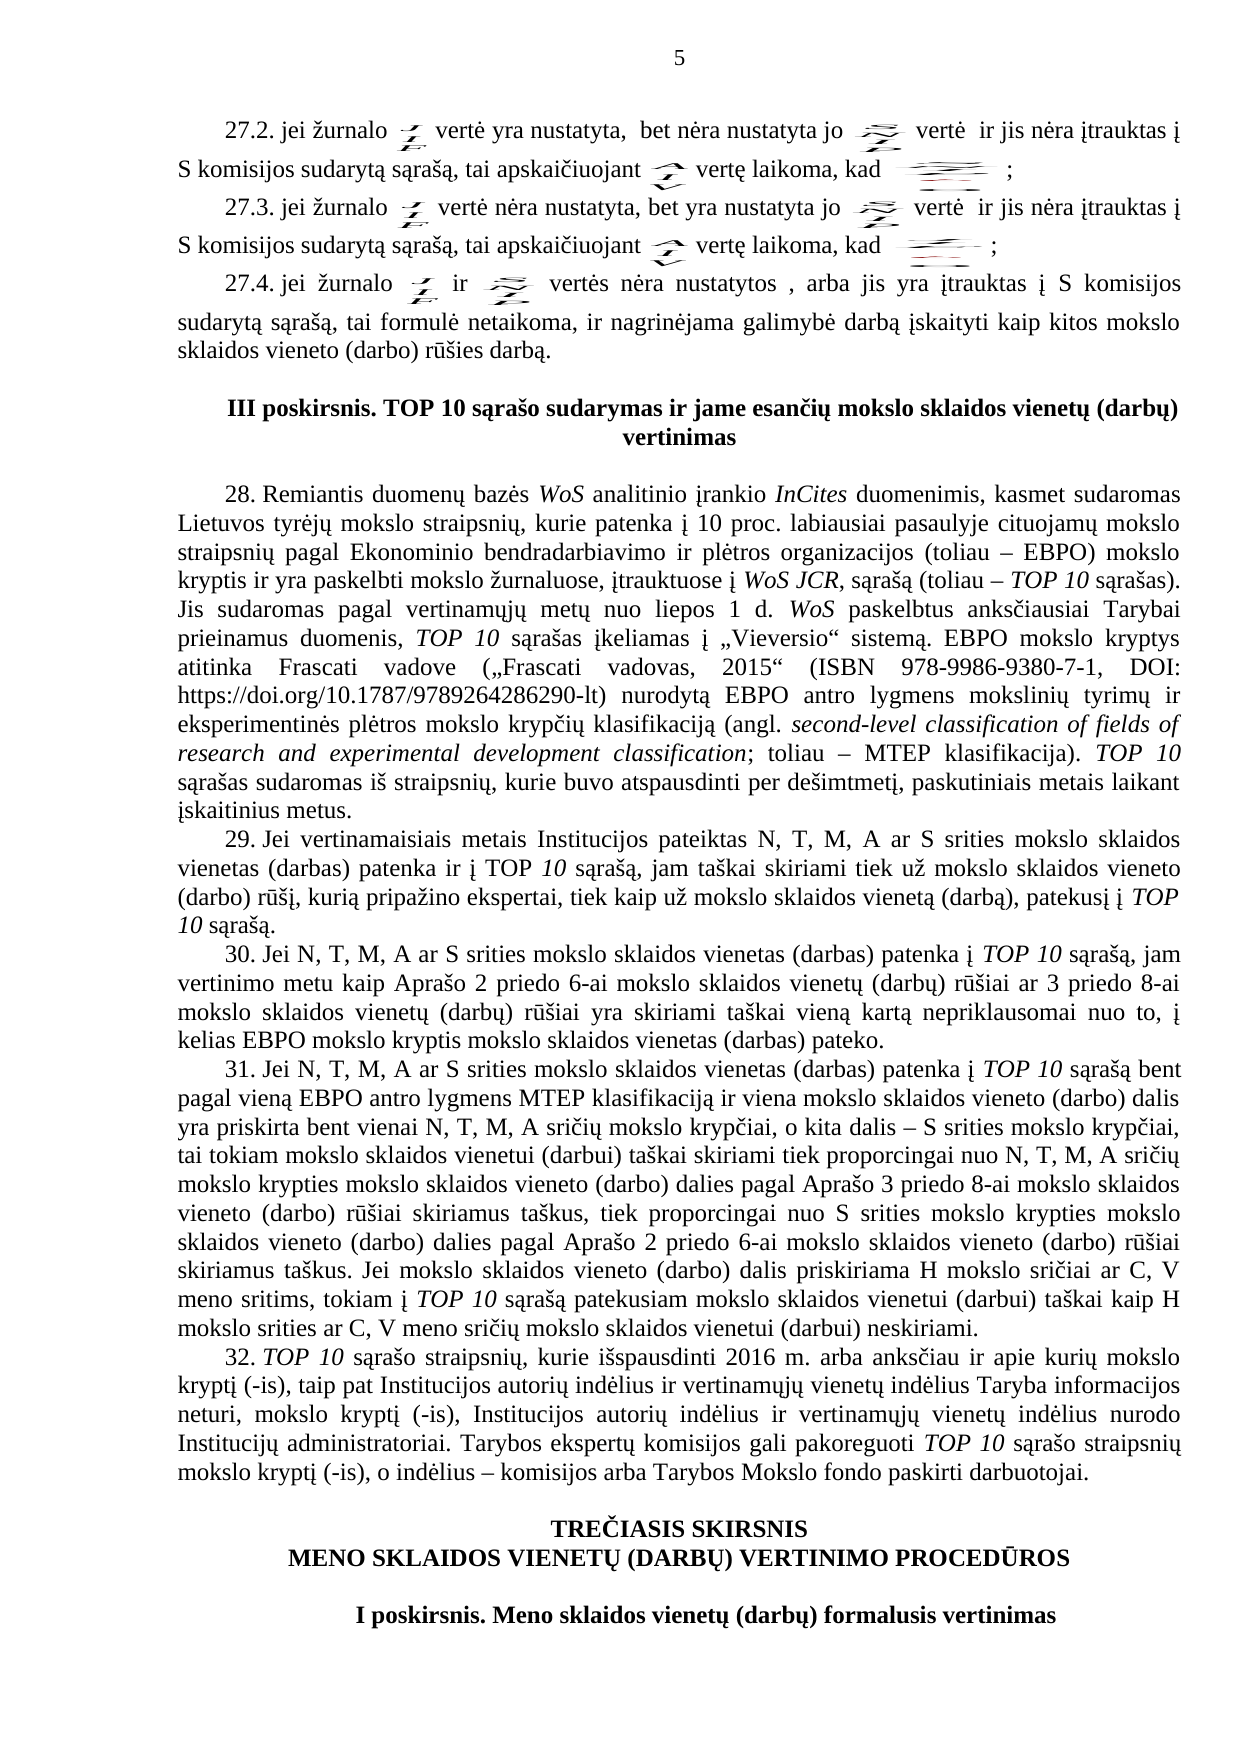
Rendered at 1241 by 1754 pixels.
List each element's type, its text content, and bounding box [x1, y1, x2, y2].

text 27.2. jei žurnalo vertė yra nustatyta, bet nėra nustatyta jo vertė ir jis nėra įtrauktas į S komisijos sudarytą sąrašą, tai apskaičiuojant vertę laikoma, kad ; [177, 116, 1181, 192]
text 30. Jei N, T, M, A ar S srities mokslo sklaidos vienetas (darbas) patenka į TOP 10 sąrašą, jam vertinimo metu kaip Aprašo 2 priedo 6-ai mokslo sklaidos vienetų (darbų) rūšiai ar 3 priedo 8-ai mokslo sklaidos vienetų (darbų) rūšiai yra skiriami taškai vieną kartą nepriklausomai nuo to, į kelias EBPO mokslo kryptis mokslo sklaidos vienetas (darbas) pateko. [177, 939, 1181, 1054]
text 31. Jei N, T, M, A ar S srities mokslo sklaidos vienetas (darbas) patenka į TOP 10 sąrašą bent pagal vieną EBPO antro lygmens MTEP klasifikaciją ir viena mokslo sklaidos vieneto (darbo) dalis yra priskirta bent vienai N, T, M, A sričių mokslo krypčiai, o kita dalis – S srities mokslo krypčiai, tai tokiam mokslo sklaidos vienetui (darbui) taškai skiriami tiek proporcingai nuo N, T, M, A sričių mokslo krypties mokslo sklaidos vieneto (darbo) dalies pagal Aprašo 3 priedo 8-ai mokslo sklaidos vieneto (darbo) rūšiai skiriamus taškus, tiek proporcingai nuo S srities mokslo krypties mokslo sklaidos vieneto (darbo) dalies pagal Aprašo 2 priedo 6-ai mokslo sklaidos vieneto (darbo) rūšiai skiriamus taškus. Jei mokslo sklaidos vieneto (darbo) dalis priskiriama H mokslo sričiai ar C, V meno sritims, tokiam į TOP 10 sąrašą patekusiam mokslo sklaidos vienetui (darbui) taškai kaip H mokslo srities ar C, V meno sričių mokslo sklaidos vienetui (darbui) neskiriami. [177, 1054, 1181, 1342]
text III poskirsnis. TOP 10 sąrašo sudarymas ir jame esančių mokslo sklaidos vienetų (darbų) vertinimas [177, 393, 1181, 450]
text 28. Remiantis duomenų bazės WoS analitinio įrankio InCites duomenimis, kasmet sudaromas Lietuvos tyrėjų mokslo straipsnių, kurie patenka į 10 proc. labiausiai pasaulyje cituojamų mokslo straipsnių pagal Ekonominio bendradarbiavimo ir plėtros organizacijos (toliau – EBPO) mokslo kryptis ir yra paskelbti mokslo žurnaluose, įtrauktuose į WoS JCR, sąrašą (toliau – TOP 10 sąrašas). Jis sudaromas pagal vertinamųjų metų nuo liepos 1 d. WoS paskelbtus anksčiausiai Tarybai prieinamus duomenis, TOP 10 sąrašas įkeliamas į „Vieversio“ sistemą. EBPO mokslo kryptys atitinka Frascati vadove („Frascati vadovas, 2015“ (ISBN 978-9986-9380-7-1, DOI: https://doi.org/10.1787/9789264286290-lt) nurodytą EBPO antro lygmens mokslinių tyrimų ir eksperimentinės plėtros mokslo krypčių klasifikaciją (angl. second-level classification of fields of research and experimental development classification; toliau – MTEP klasifikacija). TOP 10 sąrašas sudaromas iš straipsnių, kurie buvo atspausdinti per dešimtmetį, paskutiniais metais laikant įskaitinius metus. [177, 479, 1181, 824]
text 32. TOP 10 sąrašo straipsnių, kurie išspausdinti 2016 m. arba anksčiau ir apie kurių mokslo kryptį (-is), taip pat Institucijos autorių indėlius ir vertinamųjų vienetų indėlius Taryba informacijos neturi, mokslo kryptį (-is), Institucijos autorių indėlius ir vertinamųjų vienetų indėlius nurodo Institucijų administratoriai. Tarybos ekspertų komisijos gali pakoreguoti TOP 10 sąrašo straipsnių mokslo kryptį (-is), o indėlius – komisijos arba Tarybos Mokslo fondo paskirti darbuotojai. [177, 1342, 1181, 1485]
text I poskirsnis. Meno sklaidos vienetų (darbų) formalusis vertinimas [177, 1600, 1181, 1629]
text 27.4. jei žurnalo ir vertės nėra nustatytos , arba jis yra įtrauktas į S komisijos sudarytą sąrašą, tai formulė netaikoma, ir nagrinėjama galimybė darbą įskaityti kaip kitos mokslo sklaidos vieneto (darbo) rūšies darbą. [177, 268, 1181, 364]
text 27.3. jei žurnalo vertė nėra nustatyta, bet yra nustatyta jo vertė ir jis nėra įtrauktas į S komisijos sudarytą sąrašą, tai apskaičiuojant vertę laikoma, kad ; [177, 192, 1181, 268]
text 29. Jei vertinamaisiais metais Institucijos pateiktas N, T, M, A ar S srities mokslo sklaidos vienetas (darbas) patenka ir į TOP 10 sąrašą, jam taškai skiriami tiek už mokslo sklaidos vieneto (darbo) rūšį, kurią pripažino ekspertai, tiek kaip už mokslo sklaidos vienetą (darbą), patekusį į TOP 10 sąrašą. [177, 824, 1181, 939]
text TREČIASIS SKIRSNIS [177, 1514, 1181, 1543]
text MENO SKLAIDOS VIENETŲ (DARBŲ) VERTINIMO PROCEDŪROS [177, 1543, 1181, 1572]
